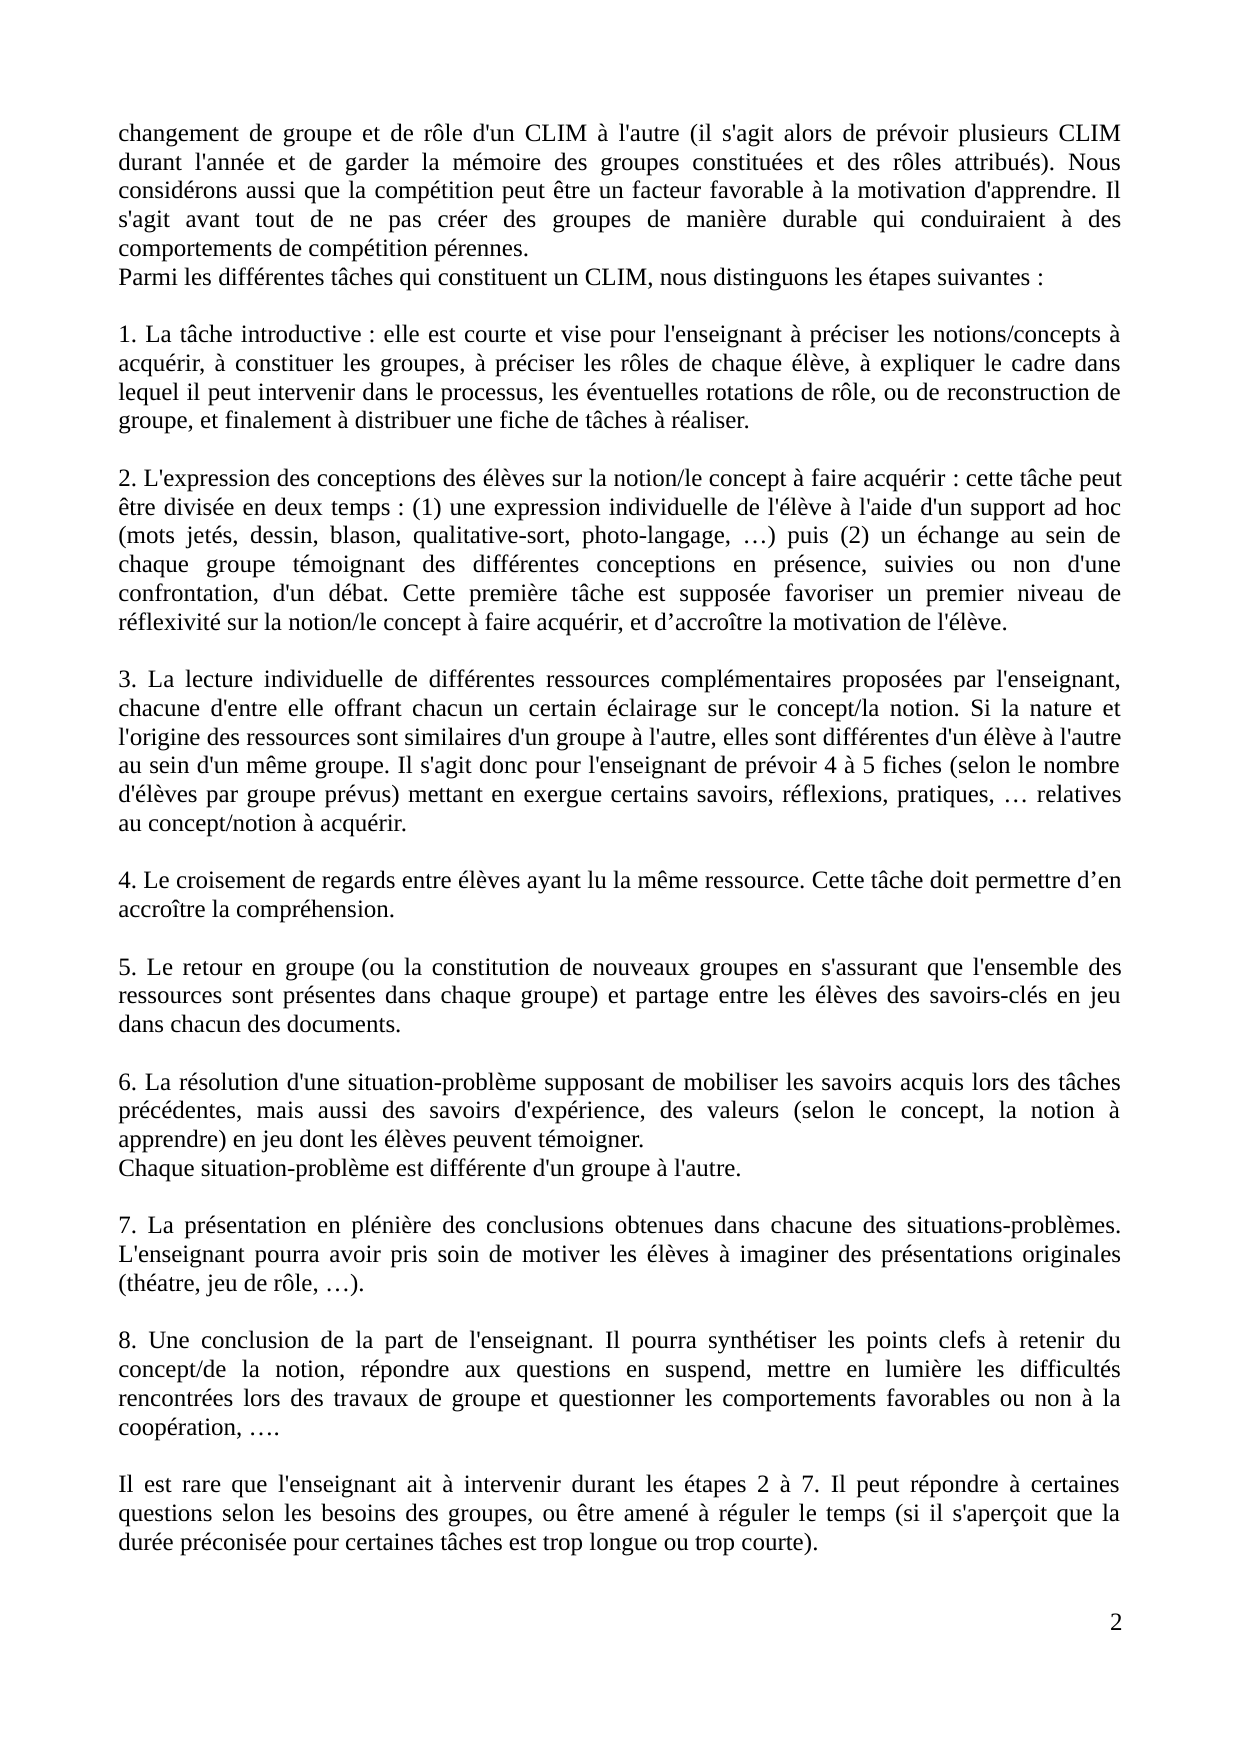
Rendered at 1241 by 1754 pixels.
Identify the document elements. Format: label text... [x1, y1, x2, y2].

text 4. Le croisement de regards entre élèves ayant lu la même ressource. Cette tâche doit permettre d’en accroître la compréhension. [118, 866, 1122, 923]
text Parmi les différentes tâches qui constituent un CLIM, nous distinguons les étapes suivantes : [118, 262, 1122, 291]
text 3. La lecture individuelle de différentes ressources complémentaires proposées par l'enseignant, chacune d'entre elle offrant chacun un certain éclairage sur le concept/la notion. Si la nature et l'origine des ressources sont similaires d'un groupe à l'autre, elles sont différentes d'un élève à l'autre au sein d'un même groupe. Il s'agit donc pour l'enseignant de prévoir 4 à 5 fiches (selon le nombre d'élèves par groupe prévus) mettant en exergue certains savoirs, réflexions, pratiques, … relatives au concept/notion à acquérir. [118, 664, 1122, 837]
text 6. La résolution d'une situation-problème supposant de mobiliser les savoirs acquis lors des tâches précédentes, mais aussi des savoirs d'expérience, des valeurs (selon le concept, la notion à apprendre) en jeu dont les élèves peuvent témoigner. [118, 1067, 1122, 1153]
text Il est rare que l'enseignant ait à intervenir durant les étapes 2 à 7. Il peut répondre à certaines questions selon les besoins des groupes, ou être amené à réguler le temps (si il s'aperçoit que la durée préconisée pour certaines tâches est trop longue ou trop courte). [118, 1469, 1122, 1556]
text 8. Une conclusion de la part de l'enseignant. Il pourra synthétiser les points clefs à retenir du concept/de la notion, répondre aux questions en suspend, mettre en lumière les difficultés rencontrées lors des travaux de groupe et questionner les comportements favorables ou non à la coopération, …. [118, 1326, 1122, 1441]
text 2. L'expression des conceptions des élèves sur la notion/le concept à faire acquérir : cette tâche peut être divisée en deux temps : (1) une expression individuelle de l'élève à l'aide d'un support ad hoc (mots jetés, dessin, blason, qualitative-sort, photo-langage, …) puis (2) un échange au sein de chaque groupe témoignant des différentes conceptions en présence, suivies ou non d'une confrontation, d'un débat. Cette première tâche est supposée favoriser un premier niveau de réflexivité sur la notion/le concept à faire acquérir, et d’accroître la motivation de l'élève. [118, 463, 1122, 636]
text Chaque situation-problème est différente d'un groupe à l'autre. [118, 1153, 1122, 1182]
text 5. Le retour en groupe (ou la constitution de nouveaux groupes en s'assurant que l'ensemble des ressources sont présentes dans chaque groupe) et partage entre les élèves des savoirs-clés en jeu dans chacun des documents. [118, 952, 1122, 1038]
text 1. La tâche introductive : elle est courte et vise pour l'enseignant à préciser les notions/concepts à acquérir, à constituer les groupes, à préciser les rôles de chaque élève, à expliquer le cadre dans lequel il peut intervenir dans le processus, les éventuelles rotations de rôle, ou de reconstruction de groupe, et finalement à distribuer une fiche de tâches à réaliser. [118, 319, 1122, 434]
text 7. La présentation en plénière des conclusions obtenues dans chacune des situations-problèmes. L'enseignant pourra avoir pris soin de motiver les élèves à imaginer des présentations originales (théatre, jeu de rôle, …). [118, 1211, 1122, 1297]
text changement de groupe et de rôle d'un CLIM à l'autre (il s'agit alors de prévoir plusieurs CLIM durant l'année et de garder la mémoire des groupes constituées et des rôles attribués). Nous considérons aussi que la compétition peut être un facteur favorable à la motivation d'apprendre. Il s'agit avant tout de ne pas créer des groupes de manière durable qui conduiraient à des comportements de compétition pérennes. [118, 118, 1122, 262]
